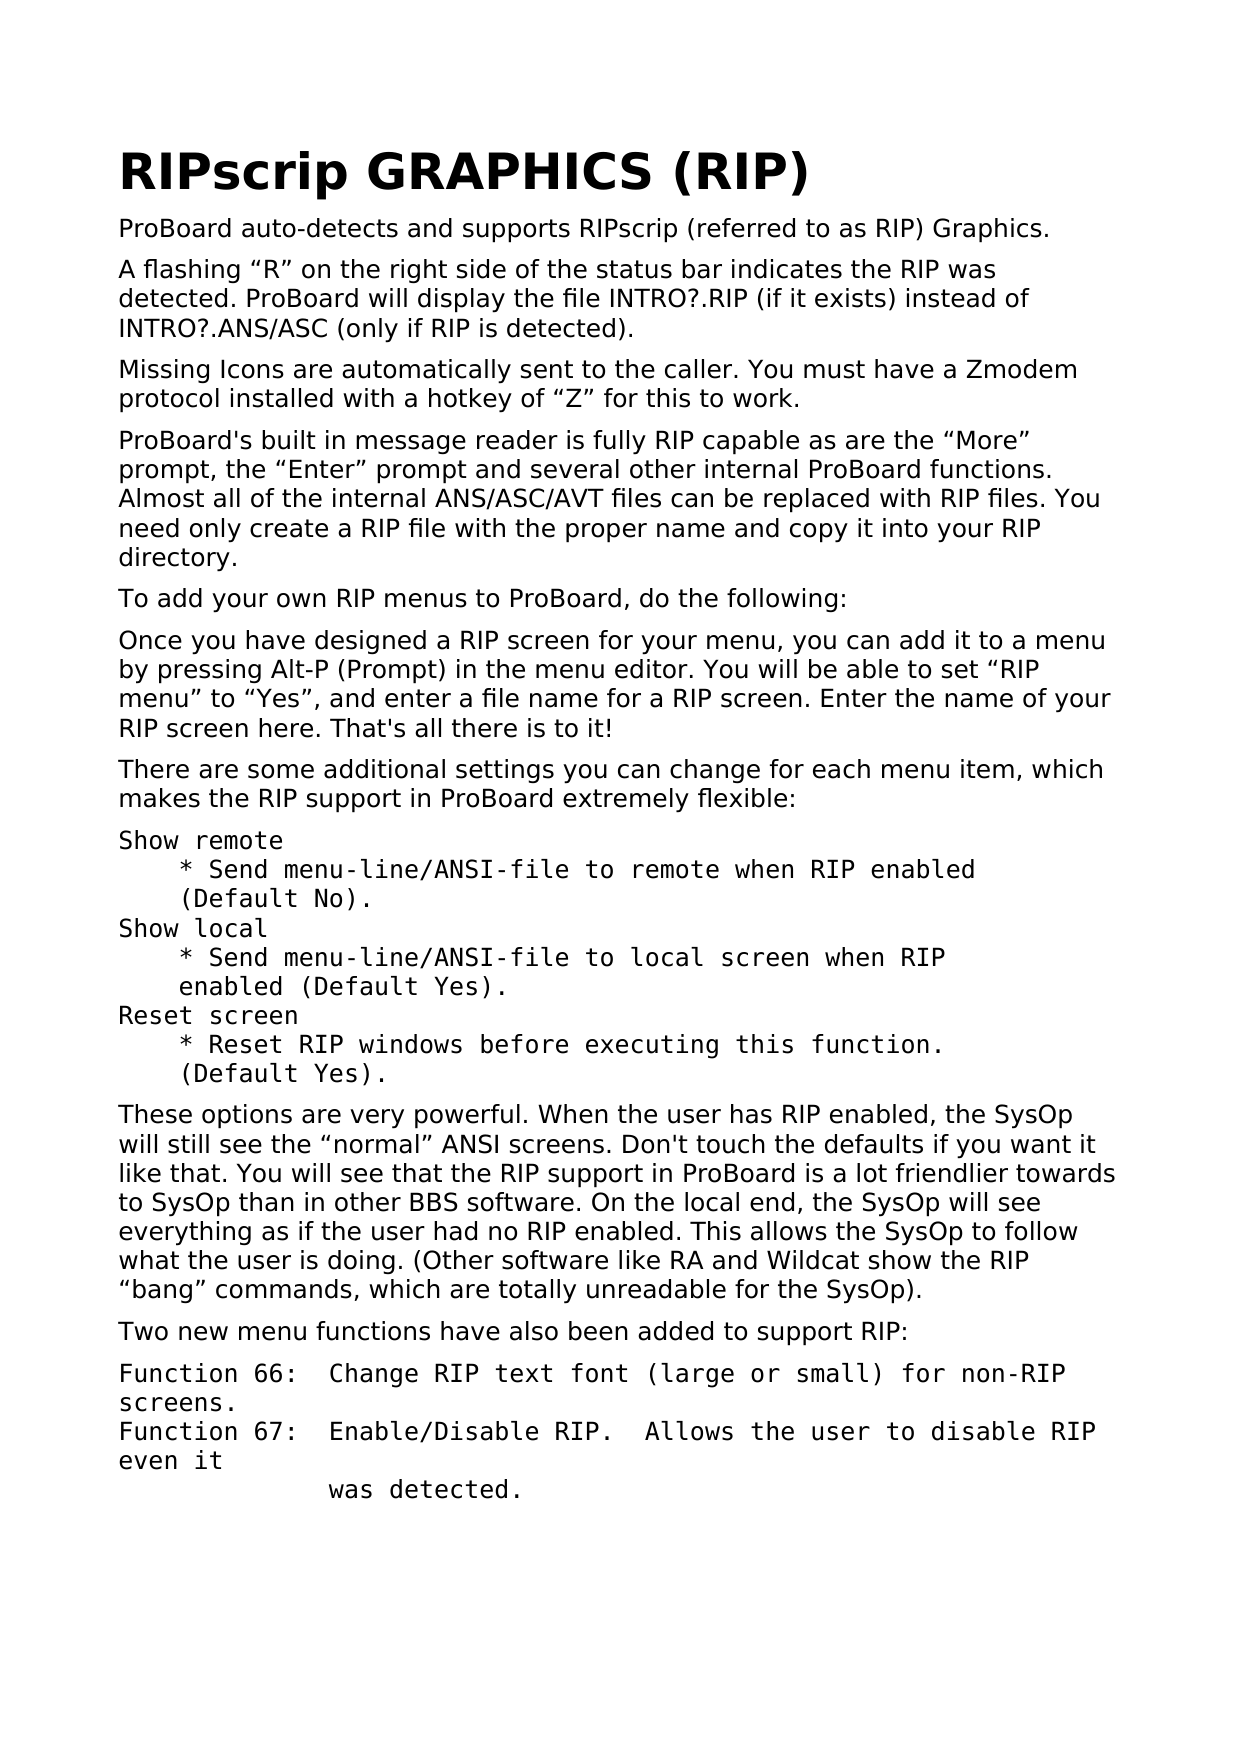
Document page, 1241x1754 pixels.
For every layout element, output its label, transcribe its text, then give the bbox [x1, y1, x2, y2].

text Once you have designed a RIP screen for your menu, you can add it to a menu by pressing Alt-P (Prompt) in the menu editor. You will be able to set “RIP menu” to “Yes”, and enter a file name for a RIP screen. Enter the name of your RIP screen here. That's all there is to it! [118, 626, 1122, 743]
text Missing Icons are automatically sent to the caller. You must have a Zmodem protocol installed with a hotkey of “Z” for this to work. [118, 356, 1122, 414]
text These options are very powerful. When the user has RIP enabled, the SysOp will still see the “normal” ANSI screens. Don't touch the defaults if you want it like that. You will see that the RIP support in ProBoard is a lot friendlier towards to SysOp than in other BBS software. On the local end, the SysOp will see everything as if the user had no RIP enabled. This allows the SysOp to follow what the user is doing. (Other software like RA and Wildcat show the RIP “bang” commands, which are totally unreadable for the SysOp). [118, 1101, 1122, 1305]
text Show remote * Send menu-line/ANSI-file to remote when RIP enabled (Default No). Show local * Send menu-line/ANSI-file to local screen when RIP enabled (Default Yes). Reset screen * Reset RIP windows before executing this function. (Default Yes). [118, 826, 1122, 1089]
text ProBoard auto-detects and supports RIPscrip (referred to as RIP) Graphics. [118, 214, 1122, 243]
text Two new menu functions have also been added to support RIP: [118, 1317, 1122, 1346]
text There are some additional settings you can change for each menu item, which makes the RIP support in ProBoard extremely flexible: [118, 756, 1122, 814]
text To add your own RIP menus to ProBoard, do the following: [118, 585, 1122, 614]
text Function 66: Change RIP text font (large or small) for non-RIP screens. Function 67: Enable/Disable RIP. Allows the user to disable RIP even it was detected. [118, 1359, 1122, 1505]
text ProBoard's built in message reader is fully RIP capable as are the “More” prompt, the “Enter” prompt and several other internal ProBoard functions. Almost all of the internal ANS/ASC/AVT files can be replaced with RIP files. You need only create a RIP file with the proper name and copy it into your RIP directory. [118, 426, 1122, 572]
subtitle RIPscrip GRAPHICS (RIP) [118, 143, 1122, 201]
text A flashing “R” on the right side of the status bar indicates the RIP was detected. ProBoard will display the file INTRO?.RIP (if it exists) instead of INTRO?.ANS/ASC (only if RIP is detected). [118, 256, 1122, 343]
